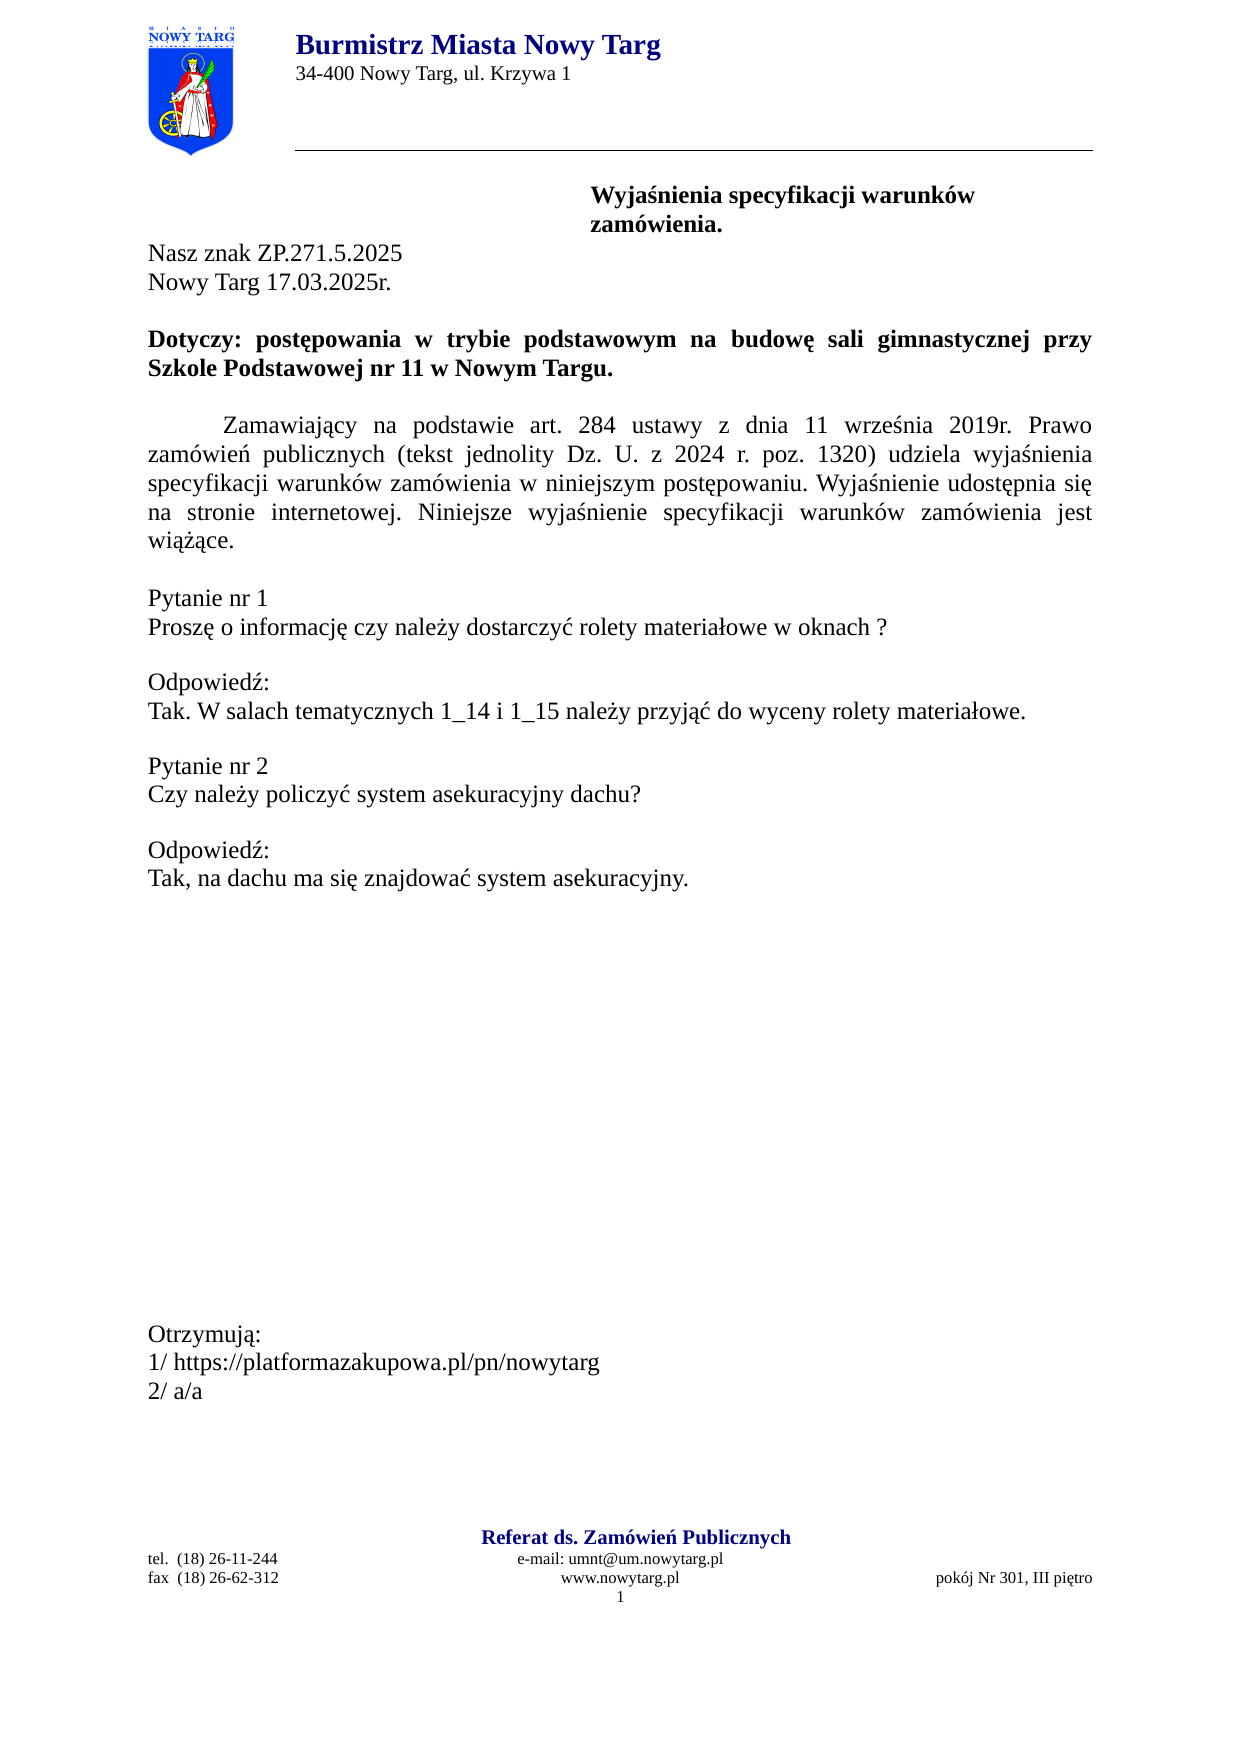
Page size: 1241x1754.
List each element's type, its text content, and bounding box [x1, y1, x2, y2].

text Czy należy policzyć system asekuracyjny dachu? [148, 779, 1093, 808]
text Pytanie nr 2 [148, 751, 1093, 779]
subtitle Wyjaśnienia specyfikacji warunków [516, 181, 1093, 209]
text 1/ https://platformazakupowa.pl/pn/nowytarg [148, 1347, 1093, 1376]
text Proszę o informację czy należy dostarczyć rolety materiałowe w oknach ? [148, 612, 1093, 641]
text Otrzymują: [148, 1319, 1093, 1347]
text Tak, na dachu ma się znajdować system asekuracyjny. [148, 863, 1093, 892]
text Odpowiedź: [148, 667, 1093, 696]
subtitle zamówienia. [516, 209, 1093, 238]
text Zamawiający na podstawie art. 284 ustawy z dnia 11 września 2019r. Prawo zamówień publicznych (tekst jednolity Dz. U. z 2024 r. poz. 1320) udziela wyjaśnienia specyfikacji warunków zamówienia w niniejszym postępowaniu. Wyjaśnienie udostępnia się na stronie internetowej. Niniejsze wyjaśnienie specyfikacji warunków zamówienia jest wiążące. [148, 411, 1093, 554]
text 2/ a/a [148, 1376, 1093, 1405]
text Nowy Targ 17.03.2025r. [148, 267, 1093, 296]
text Dotyczy: postępowania w trybie podstawowym na budowę sali gimnastycznej przy Szkole Podstawowej nr 11 w Nowym Targu. [148, 324, 1093, 382]
text Tak. W salach tematycznych 1_14 i 1_15 należy przyjąć do wyceny rolety materiałowe. [148, 696, 1093, 724]
text Odpowiedź: [148, 835, 1093, 863]
text Nasz znak ZP.271.5.2025 [148, 238, 1093, 267]
text Pytanie nr 1 [148, 583, 1093, 612]
